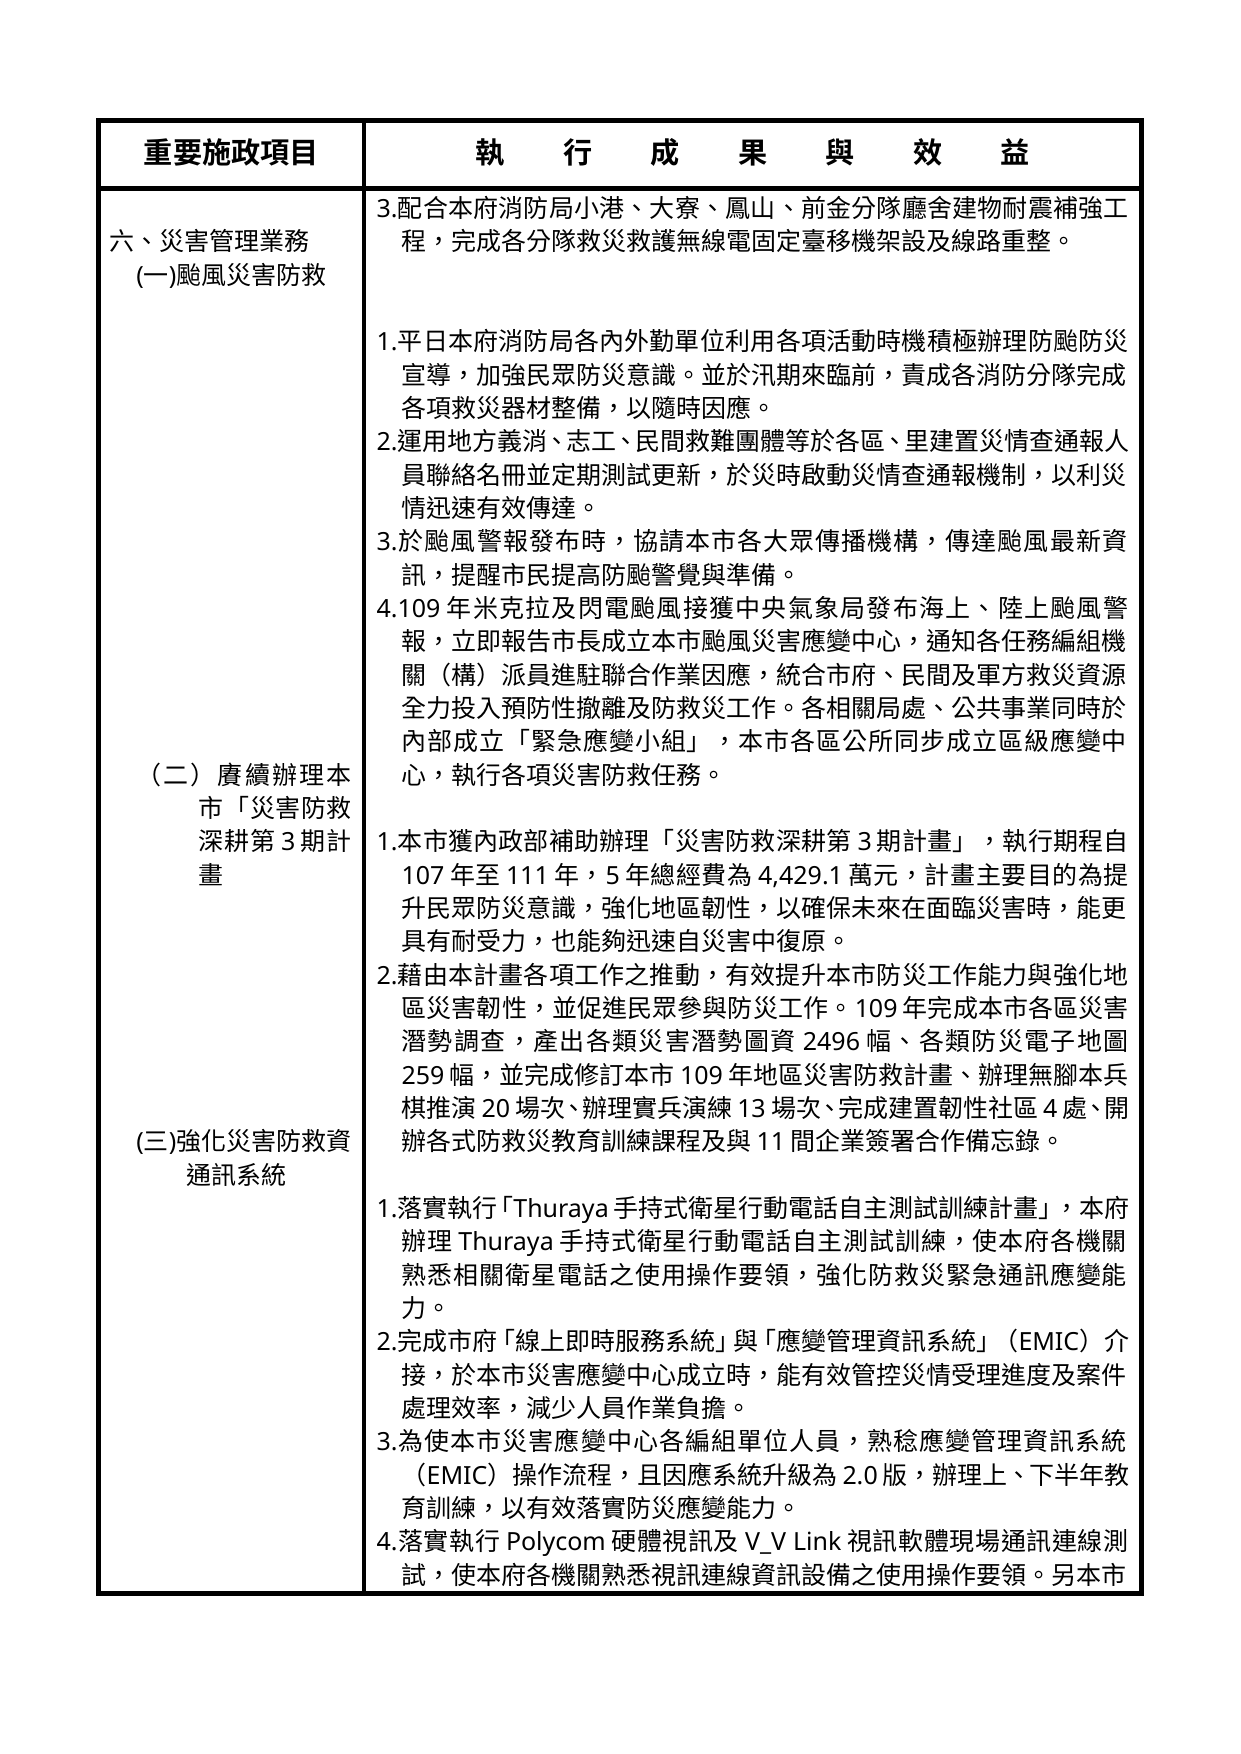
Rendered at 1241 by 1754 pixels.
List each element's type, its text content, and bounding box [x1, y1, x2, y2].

table_header 重要施政項目 [101, 123, 362, 186]
table_header 執 行 成 果 與 效 益 [366, 123, 1139, 186]
table_cell 六、災害管理業務 (一)颱風災害防救 （二）賡續辦理本市「災害防救深耕第3期計畫 (三)強化災害防救資通訊系統 [101, 191, 362, 1591]
table_cell 1.任免遷調： (1)本府消防局109年召開人事甄審委員會6次，辦理陞遷人數9人，外縣市調入人數10人，新進人員29人，留職停薪15人，回職復薪8人。 (2) 109年辦理調出人數13人，職務調整人數75人。 2.考績獎懲：109年召開考績委員會8次，核發嘉獎25,192人次、記功2,589人次、記大功7人次、申誡14人次、記過1人次、記一大過1人次；並依規定辦理109年度年終考績作業。 3.差假管理： (1)依據內政部消防署90年4月25日90消署人字第01202號書函暨97年12月9日消署人字第0971101251號函以，消防機關勤務編派，係由各機關視其人力狀況及勤務特性為之；有關外勤人員請假核算方式，均由各地方政府依權責自行規定辦理。爰本府消防局外勤人員之請假核算係依消防局訂定之「差勤管理要點」等相關規定覈實辦理。 (2)自101年1月1日起全面實施勤一休一制度，實施情形良好，有助於提昇團隊工作效率，對於消防局務推動及維護市民權益均有顯著績效。 4.訓練研習：109年自辦及薦送人員參加多元訓練課程，以提昇專業知能。 (1)自辦研習：辦理1場次專題講座，計40人。 (2)薦送訓練：薦送人員參加本府人力發展中心及地方研習中心等辦理之相關訓練研習課程，計27人次。 5.退休照護：均依規定辦理同仁退休及照護事宜。 (1) 109年1至12月辦理退休案計21人、撫慰案計2人、撫卹案計2人(其中1人為因公撫卹)。 (2) 統計至109年12月止列冊管理支領月退休金人員計396人，支領月撫慰金人員計38人，支領年撫卹人員計29人。 1.本府消防局109年4月及9月共召開廉政會報2案次，藉由會議之決議及業務單位之執行，推動廉政工作，達到事半功倍之效果。 2.於109年7月31日上午假消防局5樓會議室辦理『廉潔家．幸福地家』－安心宅廉潔宣導活動～圖利與便民業務對談時機，強化同仁 (不)違背職務行賄罪之法治觀念。 3.辦理機關安全、公務機密及資訊安全專案檢查，發掘缺失予以列管改善，並於109年度安全維護會報提出興利建議，有效防杜各項弊端發生。 4.落實陽光法案，受理機關公職人員財產申報11案次，並協助辦理實質審查1案次。 5.推選第六救災救護大隊桃源分隊張隊員雍峻及美濃分隊謝小隊長新豐當選市府109年廉潔楷模，有效提升廉潔形象。 6.辦理「109年貪腐goodbye 幸福say hi有獎徵答」活動，線上測驗除包括刑法、廉政倫理規範及機關安全、公務機密暨資訊安全知識外，並以生活化案例加深記憶點，宣導成效良好。 7.為確保消防局消防人員公正執行消防安全檢查業務，配合法務部廉政署109年「政風人員協同消防安全檢(複)查」廉政服務及專案稽核，業於109年6月-8月間，共隨機抽核轄內27家甲類列管場所辦理消防安全檢(複)查廉政服務，並抽核其中23家107-108年度書面資料辦理專案稽核，提列相關建議事項與策進作為供參，並移請火災預防科卓辦在案。 8.辦理機關反貪宣導，播放廉政電影院「廉政微電影-擁抱陽光 輪轉幸福」共83場次、辦理「聯合國反貪腐公約電影賞析」課程及消防局新進人員廉政法令宣導訓練課程共3場次，提升同仁法律認知與自我保護能力。 9.受理各類陳情、檢舉案件計14案次(上級交查6案、民眾陳情檢舉8案)，均依規定查察處理、澄清結案或移由權責單位辦理。 1.本府消防局按月檢討109年度法定預算執行情形，加強預算執行稽催，發揮預算功能，有效掌控預算進度，提升消防局救災救護能力，總計109年度決算執行率達99.49%(不含保留款)。 2.依限完成109年各月份會計報告之編製。 3.依限完成108年度單位決算之編製。 4.完成109年度各項公務統計報表及108年統計年報之彙編。 5.完成110年度單位預算概算之籌編。 6.按期整理各類總帳、明細帳及送審憑證並依限送審。 7.配合各項採購作業辦理監標、監驗業務，有效達成內部審核機制。 1.消防局109年公文績效成果如下：(1)辦結率97.30%；(2)平均發文使用日數1.13日；(3)線上簽核比率81.53%，均優於本府平均值。 2.109年1月1日至12月31日線上即時服務系統列管案件共964件，共913件解除管制。 3.每月定期於局務會議公布各單位公文績效，以加強管制公文時效； 另對於線上即時服務系統改列自管案件亦定期於每季追蹤管考，以提升為民服務品質。 各項列管計畫及會議決議案件，於每月局務會議加強管制與追蹤，以落實工作績效。 1.選定消防工作興革項目，請各單位研究並陳報市府評核。對府管、自管之重要業務定期評估，並按期將執行情形陳報市府等上級機關。 2.配合預算額度及實施需要，編訂年度施政計畫並按期向市議會及上級機關提出工作報告。 1.依「高雄市政府文書處理實施要點」及其相關規定，落實執行文書檔案管理工作。 2.積極辦理檔案銷毀作業，完成9,215件逾保存年限檔案銷毀。 3.積極辦理回溯建檔作業，迄今完成回溯建檔94,293件。 4.積極改善檔案管理整體效能、加強檔案保存與維護及積極辦理整頓清理、改善檔案庫房設施等工作。 1.主動發布新聞，宣導消防施政工作績效、好人好事及民眾配合事項。 2.各種重大活動安排記者實地採訪。 3.對於媒體有錯誤或不實報導，立即溝通說明並予澄清。 1.整修分隊老舊廳舍，改善執勤環境。 2.前瞻基礎建設計畫第二期（108-109年度預算）爭取大寮、大林、十全、鳳山、小港、前金等消防廳舍耐震補強補助經費共計7,853萬975元，全案已於109年竣工。 1.按「政府採購法」切實執行各項採購(含綠色採購)工作。 2.依據「高雄市市有財產管理自治條例」隨時登錄財產增減，建立消耗品及非消耗品領用管理制度，有效管理運用，定期檢查，每年盤點，若發現各分隊因車禍導致車輛毀損報停駛之案件即依據「審計法」及「高雄市市有財產管理自治條例」即時報府。 3.依「出納管理手冊」規定辦理財務保管及財務控管事宜。 1.109年度由本府消防局主辦，教育局、警察局、民政局及各區公所配合辦理高雄市109年度防火宣導活動，計有132,434名市民及學生參加活動。 2.與高雄廣播電台合作，每月安排各級幹部進行節目訪談，宣導市民聽眾各項防災常識。 3.清明節期間，辦理清明節防災宣導活動，除印製宣導文宣發放外，另於本市各公墓辦理防火宣導分發水袋及公墓警戒活動，本市清明節期間未發生重大火警。 4.與本市各機關、慈善團體保持密切聯繫共同舉辦各式防火宣導活動：平時主動走入校園、團體、廠商辦理防火宣導。 5.義消防火宣導隊辦理社區、家戶、大樓(廈)防火宣導839場次，出動宣導義消7,658人次，宣導家戶達9,200戶，宣導人數21,906人，深獲社區民眾認同。 6.推動住宅訪視診斷18,400戶、發放居家防火安全診斷表19,752份，宣導設置滅火器、使用防焰物品、用電安全等33,756戶。 7.宣導市民居家裝設「住宅用火災警報器」，共7,018戶，以有效降低透天住宅之火災傷亡率。 1.依消防法相關規定，針對供公眾使用建築物之消防安全設備執行會審(勘)工作，會審合格1,220件，不合格64件，共計1,284件。會勘合格793件，不合格73件，共計866件。 2.鑑於錢櫃KTV火災造成嚴重人命傷亡，消防局擬定「密閉空間娛樂場所消防安全檢查專案執行計畫」，針對全市441家KTV視聽歌唱場所消防安全設備、防焰及防火管理專案檢查，檢查結果不合格場所計58家，立即依消防法開立限期改善通知單，均已改善符合規定。 3.鑑於黎巴嫩貝魯特港倉庫因存放大量硝酸銨，不慎爆炸造成嚴重傷亡，消防局針對全市434家潛在高風險場所(立體工廠及倉庫)場所消防安全設備及防火管理實施專案檢查，檢查結果不合格場所計35家次，立即依消防法開立限期改善通知單，將持續追蹤至改善完畢為止。 1.列管甲類場所3,294家，已檢修申報家數3,294家，檢修申報率100%，甲類以外場所部份，列管15,451家，已檢修申報家數15,449家，檢修申報率99.99%。 2.每季辦理「法令執行研討會」，加強本府消防局各大隊專責檢查小組執法與專業檢查能力。針對列管場所實施消防安全設備檢(複)查共16,323件次。 1.為落實「防火管理制度」，建立業主「自己財產，自己保護」的觀念，以達到「保障人命，防護財產」之目的，委由本市中央核准之防火管理人訓練專業機構辦理防火管理人初複訓講習訓練，計2,411人初訓合格，取得「防火管理人」證書，執行各該場所之防火管理工作；3,448人複訓合格(每3年須複訓1次)，持續執行防火管理工作。 2.本市應遴用防火管理人場所計5,573家，已遴用防火管理人5,507家，已製訂消防防護計畫5,417家，場所辦理自衛消防編組訓練12,649次，計122,948人，未依規定辦理各項防火管理工作者，即開立限期改善通知單計769件，經複查仍未改善依法處予罰鍰7件。 要求本市舞廳、舞場、酒家、酒吧、酒店(廊)、飲酒店、視聽歌唱場所及樓地板面積合計在5,000平方公尺以上之百貨商場、超級市場等高危險場所等共362家，建立限制其容留人數管理機制，以提供消費者了解場所安全容留人數資訊。 1.建立電子化搶救圖資：為強化公共安全，提升本市高危險特定區域、建築物及狹小巷道等火災搶救效能，針對轄內搶救不易區域、建物訂定搶救計畫，發生災害時能於出動初期掌握場所全般狀況，減少人命及財產損失，總共已製作5,224處，均以電子檔建置於本府消防局搶救圖資管理系統，可於救災現場即時查詢，各大(或中)、分隊辦理上開建物或地區兵棋推演共552場次、實地演練552場次。 2.辦理山域水域救援論壇：為強化山域意外事故人命救援機制，並提升專業救援技能、增進消防機關間災害防救合作及資源共享，於109年11月21日與社團法人台灣登山教育推展協會合辦山域水域救援論壇，與會人數約計110人。 3.辦理特殊火災搶救講習班：為提升消防局同仁執行太陽能光電設備火災搶救能力，避免消防人員於救災過程（如入室搶救、破壞作業、射水滅火等）發生感電，以確保救災同仁及民眾生命財產安全，於109年6月9、11、16、23日假本府公務人力發展中心辦理四梯次，共計140人參訓。 4.辦理109年度電梯受困消防人員搶救教育訓練：於109年3月30、31日分二梯次，假消防局鳳祥辦公室辦理，有助於提升本市消防人員即時搶救電梯受困之能力，並強化外勤單位電梯受困急難救助之專業技能，共計50人參訓。 5.辦理109年度火場救災指揮與管理作業（CCIO）教育訓練：於109年8月7、14日分二梯次，假本府人力發展中心辦理，有助於提升本市火災搶救指揮調度能力，有效進行救災人力資源管理及控制幅度，整合救災資源，並熟練各項指揮技能及建立救災安全正確觀念，確保安全且快速撲滅火勢，以降低民眾生命安全財產之損害。 6.辦理火場強化救生訓練專班：於109年9月14日至18日及21日至25日分二梯次，假本府消防局訓練中心辦理，有效教育及推廣火場救災安全之正確觀念，精進各項基本技能，期以安全迅速完成各種火災搶救任務，共計80人參訓。 7.辦理快速救援小組(RIT)訓練：為提升消防局同仁危險預知、大面積搜索技巧、人命搶救拖拉及侷限空間救援技巧等能力，精進各項救災技能，期能強化火場安全管制觀念，確保執勤安全同時降低民眾生命財產安全之損害，於109年11月2日至6日，假本府消防局訓練中心辦理一梯次，共計30人參訓。 8.輔導遙控無人機操作證考照訓練：為利於救災情資偵蒐工作，消防局依據民用航空法遙控無人機專章規定，持續輔導消防同仁考取無人機操作證，目前計有47名考照合格，通過人員遍布各大隊轄區執行相關飛行任務，有效提升災害搶救效率，保障市民生命財產安全。 1.本市109年底消防水源列管救災水源計19,714處，其中地上(下)式消防栓共計17,631支，平時協查清查轄內消防栓堪用情況，如發現損壞或埋沒等情事，即透過本市消防水源管理資訊平台，即時通報請自來水公司檢修。 2.本府消防局各消防分隊對轄內公司、工廠、學校、蓄水池、魚池、河川、湖、海等可供消防車利用取水救災之水源，均予調查列管，俾利於缺水時期緊急應變使用。 3.本府消防局各分隊視當地區域性質、人口密度、建築因素等規劃增設消防栓，彙報自來水公司辦理設置工程，109年度共計21處消防栓增設與改遷工程。 4.賡續擴充本市水源管理資訊系統，更新衛星導航系統圖資版本，建構全市動態甲、乙種搶救圖資。 1.本市義勇消防總隊義消第五大隊岡山義消中隊中隊長林慶輝及義消第三大隊鳳祥義消分隊副分隊長劉武龍等二位，當選為內政部消防署109年全國義消楷模「鳳凰獎」，並受邀內政部消防署接受表揚。 2.為提升義消協勤能力，強化本市義消專業技能，除每月辦理義消常年訓練外，另辦理下列訓練： (1)107至109年度爭取內政部消防署「高雄市義消組織充實人力與裝備器材中程計畫」，共計辦理義消進階訓練56場次，完成訓練人數2,128人次，購置救災義消消防衣帽鞋共計445套、空氣呼吸器面罩410組，及各式機能型義消救災裝備。本案所需經費由中央補助48%及本府消防局編列52%，共計訓練經費603萬元；購置各式義消救災裝備器材3,421萬2,500元。 (2)為儲備及培養基礎義消幹部，提昇領導統御能力，本府消防局於7月20日至8月22日共計辦理5梯次義消基礎幹部講習班，經24小時嚴格考評，合格人數計有232人。 (3)為儲備及培養初級義消幹部，提昇領導統御能力，本府消防局於7月27日至9月4日共計辦理5梯次義消初級幹部講習班，經20小時嚴格考評，合格人數計有231人。 (4)為使新進義消人員擁有協助災害搶救之基本常識與技能，針對新進義消人員辦理基本訓練，提昇義消人員專業能力及培養團隊工作士氣，進而健全義消組織運作、強化救援效能。本府消防局於12月辦理新進義勇消防人員基本訓練，經過48小時課程教育及結訓測驗，共計286人通過並取得訓練證書。 (5)為提升本市義消救護專業素質，充分發揮協勤技能，本府消防局於9月21、22、24、25、28、29及10月5、6、12、13、15、16、19、20、22、23日及10月11日辦理9梯次，每梯次8小時，義消EMT-1初級救護技術員繼續教育複訓訓練，共652人參訓。 3. 輔導民間救難團體：本府消防局依據「災害防救團體或災害防救志願組織登錄辦法」辦理民間災害防救團體依法登錄，截至109年12月本市計有14個團體辦理登錄，為提昇災害防救團體救災能量之運用，本府消防局於9月13日、19日、27日及10月17日、25日計辦理5梯次，每梯次8小時之災害防救團體複訓訓練，427人訓練合格。 4.辦理災害防救團體山域搜救訓練：為強化本市與轄管登錄山域類災害防救團體搜救效能，救災默契，因應各類型山域意外事故搶救所需與日趨頻繁之山難事故，提升人命救援效能，本府消防局代辦內政部消防署災害防救團體山域訓練，於8月29日假第二大隊禮堂及柴山辦理山域搜救訓練8小時，計45人參訓。 1.確實掌握化災處理人力，遇有化災狀況派遣時，依「消防機關配合執行危害性化學品災害搶救指導原則」處理，本府消防局因地制宜製定「配合執行危害性化學品及管線災害消防搶救原則」，未來處理管線災害能有標準程序依循。 2.災害現場迅速建立管制區，並劃分禁區、除污區、支援區三個區域確實管制。逐年編列預算汰購化災耗材，保持裝備器材在最佳堪用狀態，並實施教育訓練及維護保養、提升救災救生功能。 3.為強化消防人員化災初期搶救正確觀念及基本認知、維護救災行動安全，消防局分別於109年5月4日至13日辦理16梯次化學災害搶救複訓課程，共計770人參訓。 4.為強化消防人員化學及核生化災害(以下簡稱化災)搶救基本認知及裝備器材使用操作知能，以維消防人員執行化災搶救之火災滅火及人命救助任務安全，提高搶救效能，消防局於109年4月6日至10日，辦理化學災害搶救基礎訓練班訓練，共計40人參訓。 5.為強化消防人員輻射災害初期搶救正確觀念與基本認知，消防局於109年2月10日及14日，辦理4梯次輻射災害訓練，以提升消防人員輻射搶救能力，共計200人參訓。 為維護夏季水域活動安全，本府消防局於暑假期間規劃執行本市岸際救援協勤措施，針對本市彌陀區濱海遊樂區、永安區新港漁港北側海灘、茄萣區老人亭前海域、林園區中芸港媽祖廟前海灘、梓官區蚵仔寮漁港南側海灘、旗津區六角亭前海灘等6處危險水域，每週六、日等18個例假日，於重點時段(下午15時至19時)由消防人員、本府登錄在案之災害防救團體、義消高台水域救生分隊及水中救生中(分)隊共同執行岸際緊急救援協勤工作，執行危險水域巡邏與警戒勤務，共計321人次。 本府消防局職司預防火災、搶救災害、緊急救護、災害防救及為民服務，平時透過119專線，全天候24小時即時提供消防類之為民服務，隨著時代的變遷及基於市政一體，消防工作已邁入多層面的為民服務工作，為提升救災救生功能，確保市民財產安全，109年充實購置消防車輛、裝備器材情形如下： 1.新購30公尺雲梯車4輛，以充實火災搶救之救災車輛。 2.預算購置移動式遙控砲塔2組、消防水帶及瞄子1批、化災搶救裝備器材1批、紅外線熱顯像空拍無人機組3組、空氣灌充機2台、消防衣171套、消防栓流量用流量計6組，另南科管理局補助經費購置拋繩槍1組、移動式幫浦1組、正壓排煙機2組、負壓排煙機1組、潛水裝備全套6套、潛水手電筒28隻及海洋委員會補助經費購置激流救生衣加防寒衣褲組100組，依據轄區特性配發消防局各分隊救災使用，有效提昇火災搶救、建築物與窄巷救援、岸際救援等整體消防救災戰力。 3.109年受理民間捐贈消防救災越野車1輛、救災指揮車2輛、消防警備車4輛、災情勘查車1輛及救護車17輛，將汰換老舊車輛，對救災、救助工作助益良多。 本市轄內多處熱門高山登山地點，為有效提升山域救援時效及加強各協助救災機關、團體橫向協調聯繫，除每季邀集相關單位及山難搜救團體辦理山難搜救座談會外，本府消防局分別於3月16日至27日假茂林尾寮山及多納溪谷、11月9日至11月20日假玉山南一段山區辦理「山域意外事故人命救助訓練」，共計有140人次參訓。 1.依本府消防局常年訓練實施規定，每日編排課程及指派教官，實施車輛操作、消防車操、裝備器材、緊急救護等技能訓練及體能訓練，以提升消防人員救災體技能。 2.辦理消防人員學科及術科測驗，藉此充實消防人員各項消防學能及體能，並驗收平時訓練成果。上半年術科體測計有520人參測(部分大隊因疫情關係，消防署來文取消辦理)，下半年術科體測計有1,125人參測。上半年學科測驗計有556人參測，下半年學科測驗計有1,187人參測。 3.由本府消防局各大隊針對轄內搶救困難之場所實施組合訓練，模擬火災現場出勤模式演練，以強化指揮官及救災人員臨場應變能力。 4.為使新進人員融入消防工作並培育消防專業基本知識技能、培養工作使命感及團隊向心力，辦理新進人員職前訓練，上半年計有35人參訓，下半年計有17人參訓。 5.辦理外勤消防人員負重訓練、消防衣帽鞋及空氣呼吸器著裝暨救人、基本繩結、橫渡架設、拋繩槍操作、捲揚器低所救出、應用繩結架設、雙節梯加掛梯操作、消防車快速射水等救災能力考評，以強化消防人員人命救援能力、熟練救災裝備器材使用技巧及增進團體作戰配合度。 1.委託內政部消防署辦理火災搶救初級班訓練，以提升消防人員火災搶救能力、熟練各項基本技能及建立救災安全正確觀念，109年共辦理3梯次120人參訓。 2.為提升消防人員駕駛大型車輛技術，持續辦理大貨車駕駛訓練。共12人考取駕照。 3.為提升消防人員執行鐵捲門破壞能力，辦理鐵捲門切割操作訓練。共64人完成訓練。 1.辦理初任公職消防人員之實務訓練，以輔導其熟悉相關實務職能。 2.配合警大、警專及消防署辦理寒、暑假實習教育。 3.協助內政部消防署辦理特考班人員中級救護技術員訓練。 1.消防局各消防分隊平時執行每日、每週、每月、每季之定期保養檢查，並由外勤主官系統實施不定期抽查。每半年並編排進教育訓練中心保養場實施保養檢查。 2.每年依據消防署頒「消防車輛裝備器材管理維護作業規範」實施消防車輛裝備器材保養檢查競賽，並辦理獎懲。 3.為提升消防人員出勤駕駛安全，辦理緊急任務車輛防制交通事故安全防禦駕駛種子教官4梯138人次完成訓練;另由各大隊辦理防禦駕駛講習課程，共計14梯次1,145人參訓 1.本府消防局特搜中隊現有5位搜救犬引導員，犬隻共10隻，經消防局積極培訓，共計7隻通過IRO國際搜救犬組織認證合格的搜救犬。 2.109年7月3日本府消防局搜救犬積極投入本市柴山秘境吳姓男 子人員走失協尋案1件，出動4人4犬參加搜救任務。 3.109年7月10日本府消防局搜救犬積極投入本市觀音山高速尾林姓男子人員走失協尋案1件，出勤3人3犬投入搜救任務。 4.109年7月18日本府消防局搜救犬積極投入本市內門區山區黃姓女士人員走失協尋案1件，出勤1人1犬投入搜救任務。 5. 109年8月19日本府消防局搜救犬積極投入本市六龜區藤枝山區朱姓男子人員走失協尋案1件，出勤2人2犬投入搜救任務。 6. 109年11月21日本府消防局搜救犬積極投入本市鼓山區柴山區傅姓男子人員走失協尋案1件，出勤3人3犬投入搜救任務。 1.本市109年火災發生數，A1(人員死亡案件):14件，A2(人員受傷、縱火、糾紛案件):41件，A3(非屬A1、A2類):2,773件，合計2,828件。火災類別分別為建築物832件、森林田野251次、車輛145次、其他1,600次。 2.本府消防局109年勘察2,828件火災現場，現場加強災戶防火(災)意識宣導，並統計分析起火原因，作為未來防火對策之參考。 3.本府消防局火災勘察時均進行現場清理及復原工作，採證前並於證物旁放置比例尺及號碼標示牌，由2人以上共同採取並於會封單簽名，並請會封關係人或在場證明人會簽，完備採證程序。 4.本市109年發生8件縱火案，本年度偵破縱火案8件，並移送高雄地檢署偵查起訴，績效卓著，縱火發生數較去(108)年9件減少1件，有效遏阻縱火案件之發生，維護社會治安得力。 5.本府消防局109年計受理民眾申請核發火災調查資料99件、火災證明書236件，積極辦理為民服務，達便民利民之效能。 1.撰擬110年度施政計畫、先期作業審查。 2.修訂消防局108-111年中程施政計畫，核定後據以推動執行。 3.研提108年度中程施政計劃策略績效目標執行成果。 持續強化勤務指揮功能，充實本府消防局「119」指揮中心編組及裝 備。 1.管制各種車輛出勤動態，遇有重大災害事件，立即同步通知大、中、分隊執行災害搶救工作。 2.充實「通訊、連絡、指揮」等裝備及建立外勤單位靈活通訊網，強化勤務指揮功能。 1. 109年受理各項案件統計如下：火警報案4,009件，並出動43,954人次、19,099車次；救護報案132,495件；其他工作：捕蛇4,416件、動物救援463件、受困解危291件。 2.執勤員隨時注意電話禮貌、語氣及態度，「用心處理」每通電話、「擴大處理」每通求救電話，以市民為服務對象，做到「一通電話，服務就到」，為民排除危害。 1.完成桌上型電腦25部及筆記型電腦6部採購並至各單位安裝，汰換8年以上老舊電腦，提升消防局電腦作業效能。 2.採購裝設新款消防局主要與備援對外防火牆網路設備，加強網路安全防護架構，因應未來突發資安事件與新式攻擊手法。 3.為配合政府開放資料政策，開放本府消防局計261個資料集及3個Open API，分別上傳本府資料開放平台及Open API平台。 4.完成本府消防局外勤分隊計26家廳舍網路及電力插座汰換工程，俾利公務勤業務使用更順暢。 1.汰換本府消防局瑪家無線電中繼站鐵網圍籬設施，強化站臺機房駐地安全。 2.完成本府消防局鳳祥指揮中心3席無線電派遣主機異地備援作業，設置鳳祥指揮中心及林園中繼站無線電不斷電系統，提昇電力供應可靠度，確保通訊設備穩定運作。 3.配合本府消防局小港、大寮、鳳山、前金分隊廳舍建物耐震補強工程，完成各分隊救災救護無線電固定臺移機架設及線路重整。 1.平日本府消防局各內外勤單位利用各項活動時機積極辦理防颱防災宣導，加強民眾防災意識。並於汛期來臨前，責成各消防分隊完成各項救災器材整備，以隨時因應。 2.運用地方義消、志工、民間救難團體等於各區、里建置災情查通報人員聯絡名冊並定期測試更新，於災時啟動災情查通報機制，以利災情迅速有效傳達。 3.於颱風警報發布時，協請本市各大眾傳播機構，傳達颱風最新資訊，提醒市民提高防颱警覺與準備。 4.109年米克拉及閃電颱風接獲中央氣象局發布海上、陸上颱風警報，立即報告市長成立本市颱風災害應變中心，通知各任務編組機關（構）派員進駐聯合作業因應，統合市府、民間及軍方救災資源全力投入預防性撤離及防救災工作。各相關局處、公共事業同時於內部成立「緊急應變小組」，本市各區公所同步成立區級應變中心，執行各項災害防救任務。 1.本市獲內政部補助辦理「災害防救深耕第3期計畫」，執行期程自107年至111年，5年總經費為4,429.1萬元，計畫主要目的為提升民眾防災意識，強化地區韌性，以確保未來在面臨災害時，能更具有耐受力，也能夠迅速自災害中復原。 2.藉由本計畫各項工作之推動，有效提升本市防災工作能力與強化地區災害韌性，並促進民眾參與防災工作。109年完成本市各區災害潛勢調查，產出各類災害潛勢圖資2496幅、各類防災電子地圖259幅，並完成修訂本市109年地區災害防救計畫、辦理無腳本兵棋推演20場次、辦理實兵演練13場次、完成建置韌性社區4處、開辦各式防救災教育訓練課程及與11間企業簽署合作備忘錄。 1.落實執行「Thuraya手持式衛星行動電話自主測試訓練計畫」，本府辦理Thuraya手持式衛星行動電話自主測試訓練，使本府各機關熟悉相關衛星電話之使用操作要領，強化防救災緊急通訊應變能力。 2.完成市府「線上即時服務系統」與「應變管理資訊系統」（EMIC）介接，於本市災害應變中心成立時，能有效管控災情受理進度及案件處理效率，減少人員作業負擔。 3.為使本市災害應變中心各編組單位人員，熟稔應變管理資訊系統（EMIC）操作流程，且因應系統升級為2.0版，辦理上、下半年教育訓練，以有效落實防災應變能力。 4.落實執行Polycom硬體視訊及V_V Link視訊軟體現場通訊連線測試，使本府各機關熟悉視訊連線資訊設備之使用操作要領。另本市災害應變中心成立時，市長與各區公所透過Polycom視訊會議系統進行會議，發揮防救災情資通報功能。 1. 109年5月3日在四維行政中心及鳳山行政中心兩地同步辦理「因應新冠肺炎社區感染防疫實兵演練」，針對辦公大樓與集合住宅等可能發生群聚感染之處所，模擬辦公室員工確診，以兵棋推演為演習基礎，採實地、實物、實人、實作演練，項目規劃含應變整備(災前整備)、應變制變(災害搶救)及復原作業等18項推演項目，以強化本府面臨各類災害之準備、應變能力。 2. 109年12月2日在台灣中油股份有限公司天然氣事業部永安液化天然氣廠辦理109年「國家關鍵基礎設施防護指定演習」，想定該廠在遭受天然災害、資安攻擊及人為災害3項情境11個狀況下，結合中央、地方政府、軍方等單位協力應變；在中央長官及評核委員多次蒞臨指導下，各單位收獲良多。 1.於汛期前辦理本市災害應變中心受理民眾報案電話作業，使本府各進駐機關熟悉災時大量話務運作流程，以強化受理民眾報案電話效率，確實掌握災情資訊及案件分流，迅速反應民眾需求。 2.辦理本市災害應變中心進駐單位、各區公所衛星電話（Thuraya）及EMIC系統（含救災資源資料庫）等教育訓練，使各輪值人員熟悉各項設備操作方式及災害應變運作流程 3.辦理本府消防局災害應變中心輪值人員、緊急應變小組及各單位人員衛星電話、V_V Link視訊系統、EMIC系統等教育訓練，使各編組人員孰悉了解各項設備操作方式及災害應變運作流程。 4.針對本府消防局及義消、志工等災情查通報人員辦理教育訓練，以利災時迅速啟動查通報機制，有效傳達災情。 5.中央災害應變中心、本市災害應變中心與各區公所災害應變中心透過網路視訊連線，運用在109年米克拉颱風及閃電颱風災害應變中心會議上，進而提升災害應變中心防救災資通訊運用及強化災害應變能力，不僅能夠快速、正確傳遞訊息，多方的視訊連線功能讓各災害應變中心得以即時回報最新災情狀況，以提供指揮決策防救災最好之參考。另於本市災害應變中心成立時，針對本市所轄配置衛星電話機關辦理災情啟動衛星電話測試，以強化災時通聯及緊急應變。 1.因應組織調整，修正臺灣高雄農田水利會及交通部臺灣區國道高速公路局南區工程處名稱。 2.公用氣體、油料管線、輸電線路及工業管線災害，新增海洋局、交通部公路總局第三區養護工程處、高雄市後備指揮部、第四作戰區指揮部等進駐機關。 3.參酌交通部中央氣象局於108年11月1日實施低溫特報燈號分級新制及中央災害應變中心作業要點對應修正，爰修正寒害開設時機。 4.依據109年災害防救業務訪評行政院原子能委員會評核官建議，將核子事故災害分一、二級開設，爰修正輻射災害開設時機、進駐機關(構)及人員。 5.進駐機關（構）派員進駐本中心後，指揮官或副指揮官應即召開災害防救準備會議，處理災害防救工作，為利明確，爰修正會議名稱。 為加強本市各區公所災害防救工作之推動及執行，訂定「109年度災害防救業務評核計畫」，109年自2月10日從旗津與鳥松開始，並於3月27日新興與前金完成，以一日二個區實地至區公所進行本市38區公所災害防救業務訪評，並依評核報告進行獎懲，以落實策進第三層級防救災機制。 本市三合一會報109年度上半年因特殊傳染性肺炎停辦，下半年於109年8月13日召開，會議以「戰爭災害」議題進行兵期推演，會中透過模擬發生戰爭災害的情境，透過演練過程展現如何結合地方政府、國軍、各相關事業單位救災能量資源，並考驗各單位災時應變能力，藉以瞭解當遇到災害時，該如何冷靜面對，有效快速因應。 109年10月19日本府辦理「109年本市災害防救專家諮詢委員會議」，會中由國家災害防救科技中心報告「減災動資料網站介紹」及交通部中央氣象局報告「氣象資訊整合平台介紹」。會中相關領域專家學者給予本市多項建議，已列為各局處防救災工作後續辦理事項列管，以期本市之災害防救工作更為精進。 本府於109年9月1日至10月21日辦理本市109年國家防災日系列活動，將各機關(單位)舉辦活動共分成二大主軸，活動內容包含有「109城市防災求生營」地震防災教育推廣活動、「大規模地震消防救災方案演習」、「全市學校地震避難掩護演練及109年度國家防災日地震避難掩護示範觀摩演練」、「高雄市災害後危險建築物緊急評估作業動員演練及組訓」及「身心障礙福利機構災害應變示範觀摩聯合演練」等，回顧災害歷史，承傳寶貴之災害經驗，並從災害經驗中提升風險意識，促進安全韌性的防災文化，與防災相關單位共同合作辦理防災教育推動，期望增進民眾之防災意識，透過更多元化、生活化的方式提醒市民加強防災觀念的提升，居安思危有備無患就是面對災害考驗最好的不二法則。 1.109年度緊急救護案件次數139,315件，送醫人數105,251人。 2.109年度緊急救護無生命徵象傷病患1,948人，經急救處置恢復心跳、呼吸者488人，救活率25.05%，恢復自主生活41人。 3.109年度購置各式救護器、耗材，總計新臺幣10,624,448元。 4.109年度受理民間團體捐贈救護車17輛、警備車1輛、自動心肺復甦機2台、12導程心電圖機1台、手動電擊器1台、救護耗材1批，節省公帑計新臺幣52,872,165元。 5.落實救護疑似心肌梗塞(AMI)病患使用12導程心電圖機(EKG)實施檢測，目前於救護車配置具傳輸功能之12導程心電圖機共93台，109年度使用EKG案件共1197件，提早確診為AMI患者到院後成功實施心導管手術計72件，其中6件經醫療指導醫師線上指導救護人員依消防局預立醫療流程給予病患服用高雄119守心藥包(阿斯匹靈與百無凝)，有效改善預後。 6.針對本市各機關、團體及學校辦理心肺復甦術(CPR)+自動體外心臟電擊去顫器(AED)急救技術推廣與宣導活動，期使各機關、團體及學校人員能在第一時間發揮救人效能，並宣導教育民眾珍惜、正確使用救護車資源，總計辦理484場次宣導活動，約53,122人參加。 7.提升急性腦中風病患急救成功率，經救護技術員評估判別為疑似急性腦中風後，同步通報醫院動員準備，到院後可立即施打血栓溶解劑，109年度共計通報疑似急性腦中風案件920件，有效縮短搶救時效。 8.賡續執行消防救護車收費制度，加強宣導並引導民眾正確使用救護車資源，避免濫用而影響真正緊急之傷病患權益，109年度針對救護常客及明顯濫用者共開立28件繳款單。 9.109年3月18日召開「醫療指導醫師第一次定期會議」討論COVID-19疫情到院前呼吸道處置，邀請醫療指導師針對消防署提供台灣急診醫學會建議方案選擇適合消防局作法，保障救護人員面對COVID-19疫情執勤安全。 10.109年11月20日召開「醫療指導醫師第二次定期會議」討論推動消防局救護平板緊急救護後送到院前預警功能，並配合「2020 年美國心臟協會(AHA)心肺復甦(CPR)與緊急心臟照護(ECC)準則」更新消防局高級救護技術員預立醫療流程等，提升急救效能。 11.109年度執行嚴重特殊傳染性肺炎疑似或確診救護共載送1,563案、1,694人次(其中確診55人)、2,558趟次。市府核定防疫出勤獎勵金，載送「疑似個案」一趟每位出勤消防人員核發1,500元，載送「確診個案」一趟每位出勤消防人員核發2,500元。 12.推動12導程心電圖機優化專案，簡化操作流程，縮短救護時間，提升緊急救護品質，榮獲內政部消防署108年特殊績優組團隊獎。 13.參加「緊急救護之六星救護技術員競技舞台」榮獲第三名；參加「第8屆全國呼吸道插管暨CPR+AED競賽」分別榮獲呼吸道插管組及CPR+AED組優等及佳作獎 14.以「緊急救護雲端聯網」專案整合119指揮派遣系統、APP行動派遣系統、緊急救護管理系統及EMOC資訊整合中心，透過行動救護平台提供指揮中心、救護人員及醫院端即時訊息傳遞及溝通，提升救護服務品質獲行政院國發會第3屆政府服務獎。 1.為本市爆竹煙火安全管理，本府消防局訂定「109年度加強爆竹煙火安全管理督導執行計畫」函發所屬各大、中、分隊落實執行。 2.本市轄內無列管之爆竹煙火製造及達管制量以上之儲存及販賣等場所，目前消防局列管之爆竹煙火販賣場所如一般商店、金香舖共342家，雖未達管制量，為維護公共安全，仍至少每半年檢查一次，109年1月至12月共計檢查780家次。 3.為加強春節期間爆竹煙火安全管理，本府消防局訂定「109年度春節期間爆竹煙火加強檢查計畫」函發所屬各大、中、分隊單位落實執行，執行期間自109年1月2日至2月12日。 4.為加強中秋節期間爆竹煙火安全管理，本府消防局訂定「109年中秋節爆竹煙火加強檢查措施」函發所屬各大、中、分隊單位落實執行，每週編排時段實施巡邏勤務，執行期間自109年9月15日至10月13日止。 5.109年共查獲未申請施放專業爆竹煙火3件、專業爆竹煙火運入未報備3件、施放專業爆竹煙火未投保3件、逾22時施放爆炸音類煙火5件、未依產品使用說明13件、應受爆竹煙火安全教育3件。 1.本市列管公共危險物品場所共計272家（達管制量30倍以上167家，每半年會同勞工局勞動檢查處、工務局、環保局及經濟發展局等機關進行聯合檢查1次），達管制量未滿30倍105家，每年至少檢查一次並隨時更新轄內公共危險物品製造、儲存及處理場所之列管資料。 2.本府消防局訂定「109年度加強公共危險物品場所消防安全檢查執行計畫」函發所屬各大、中、分隊落實執行。轄內公共危險物品製造、儲存及處理場所本年度檢查結果：達管制量30倍以上，共計檢查351家次，計27家次不符規定。達管制量以上未滿30倍者，共計檢查108家次，計8家次不符規定。 3.為落實公共危險物品場所安全管理，本府消防局持續辦理轄內公共危險物品場所依『公共危險物品及可燃性高壓氣體設置標準暨安全管理辦法』第79條規定改善。109年受理34家工廠申請既設認定申請，70處場所認定完成、76件審訖認定符合第79條規定，並持續由業者辦理改善。 1.本府消防局訂定「109年度加強液化石油氣相關場所安全管理計畫」函發各單位執行液化石油氣安全管理工作。109年度查察總計5743家次，其中分銷商共4927家次、分裝場共120家次、容器儲存場所共159家次，串接使用場所共537家次。 2.對於使用偽(變)造檢驗卡持續加強查察取締，109年度本府消防局查獲1件(去年查獲1件)，積極落實執法，有效遏止本市液化石油氣偽造合格標示流通。 3.依據「公共危險物品及可燃性高壓氣體製造儲存處理場所設置標準曁安全管理辦法」第73條之1規定，對於使用液化石油氣容器連接燃氣設施之場所(354家)，每年實施至少1次以上之查察工作，發現違規者即依法查處。 4.依消防法第15條之1規定，對於轄內燃氣熱水器及配管之承裝業，除予以建置相關資料列管外(目前計有124家，技術士208名)，並每6個月針對該類場所查察1次以上，以確保施工安全及防範一氧化碳中毒事件，統計109年本市未發生一氧化碳中毒案件。 109年度違法案件共計裁處112件（公共危險物品案件35件、爆竹煙火案件28件、液化石油氣案件49件），開立裁處金額計新臺幣5,749,000元，已繳金額計新臺幣3,564,000元，執行率達62%。 1.依據本府消防局勤務督導實施要點，每季辦理督導人員及各大、中、分隊績效評核計4次，推動每月勤務安全重點事件防制統計管考，並列入督導重點查核，以強化外勤同仁自主安全防範警覺，藉以提升救災執行效能及為民服務品質。 2.經由督勤人員發掘問題及同仁建言，提出建議案促使消防業務之推展順遂，解決同仁各項問題，使同仁能專注於消防救災勤務，以確保民眾生命財產安全。 3.因新冠肺炎防疫期間上半年(1-6月)督導會報奉指示暫停辦理，下 半年(7-12月)辦理1次，並針對案例檢討、督察業務及相關法令 宣導、意見交流等項目進行研討及報告，以消弭基層消防人員服勤 缺點，發揮勤業務督導功能，及激勵工作士氣、指導工作方法的 目的。 1.對於裝備器材車輛保養維護確實、勤務落實及表現績優人員，適時予以行政獎勵，藉以提升士氣。 2. 同仁因執行勤務遭致傷病，立刻慰問，並從速協助申請相關慰問金，以鼓舞士氣，本(109)年同仁因執行勤務受傷計17人，分別依當事人申請向警政署警察人員因公傷殘死亡殉職慰問基金、警察消防海巡移民空勤人員及協勤民力安全金（警民基金）、財團法人消防發展基金會及財團法人消防教育學術基金會等單位，申請因公傷殘死亡(含因病死亡)慰問金共計537萬2,000元(包含鳳祥分隊馮分隊長永昌因公殉職及4名重傷同仁)。 3.受理各類陳情或檢舉案件計58案(反映肯定執勤服務態度良好38件、違反勤務紀律或態度不佳案18件、其他2件)，均依規定行政獎勵、查察處理或澄清結案。 [366, 191, 1139, 1591]
